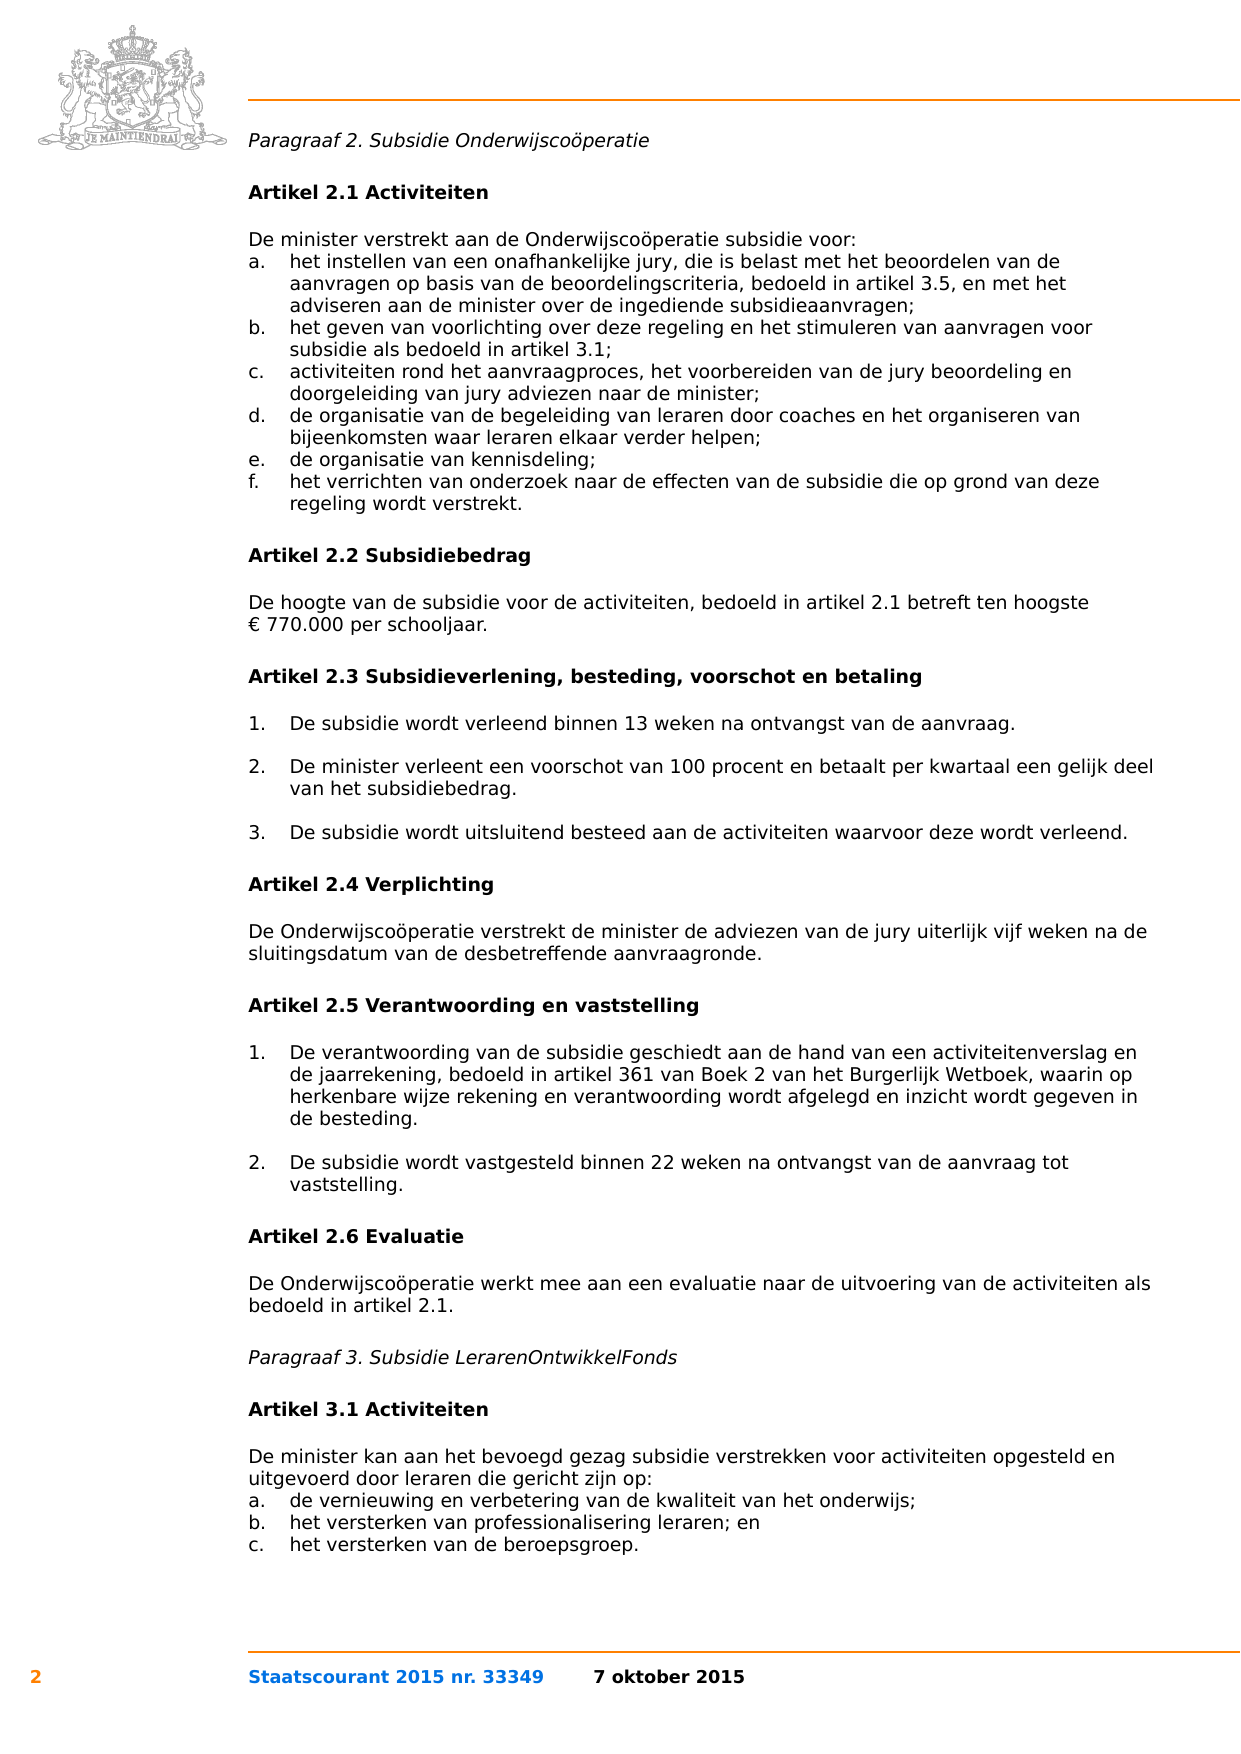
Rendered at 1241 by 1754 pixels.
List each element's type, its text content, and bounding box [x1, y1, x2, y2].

text b. het versterken van professionalisering leraren; en [248, 1512, 1163, 1534]
text c. activiteiten rond het aanvraagproces, het voorbereiden van de jury beoordeling en doorgeleiding van jury adviezen naar de minister; [248, 361, 1163, 405]
subtitle Artikel 2.2 Subsidiebedrag [248, 544, 1163, 567]
subtitle Artikel 2.3 Subsidieverlening, besteding, voorschot en betaling [248, 666, 1163, 687]
text a. het instellen van een onafhankelijke jury, die is belast met het beoordelen van de aanvragen op basis van de beoordelingscriteria, bedoeld in artikel 3.5, en met het adviseren aan de minister over de ingediende subsidieaanvragen; [248, 251, 1163, 317]
text d. de organisatie van de begeleiding van leraren door coaches en het organiseren van bijeenkomsten waar leraren elkaar verder helpen; [248, 405, 1163, 449]
text 2. De subsidie wordt vastgesteld binnen 22 weken na ontvangst van de aanvraag tot vaststelling. [248, 1152, 1163, 1196]
subtitle Artikel 2.1 Activiteiten [248, 182, 1163, 204]
text e. de organisatie van kennisdeling; [248, 449, 1163, 471]
subtitle Paragraaf 3. Subsidie LerarenOntwikkelFonds [248, 1347, 1163, 1369]
subtitle Paragraaf 2. Subsidie Onderwijscoöperatie [248, 130, 1163, 152]
text De minister kan aan het bevoegd gezag subsidie verstrekken voor activiteiten opgesteld en uitgevoerd door leraren die gericht zijn op: [248, 1446, 1163, 1490]
subtitle Artikel 2.5 Verantwoording en vaststelling [248, 995, 1163, 1017]
text 3. De subsidie wordt uitsluitend besteed aan de activiteiten waarvoor deze wordt verleend. [248, 822, 1163, 844]
text De hoogte van de subsidie voor de activiteiten, bedoeld in artikel 2.1 betreft ten hoogste € 770.000 per schooljaar. [248, 592, 1163, 636]
text a. de vernieuwing en verbetering van de kwaliteit van het onderwijs; [248, 1490, 1163, 1512]
picture [38, 25, 227, 150]
text 1. De verantwoording van de subsidie geschiedt aan de hand van een activiteitenverslag en de jaarrekening, bedoeld in artikel 361 van Boek 2 van het Burgerlijk Wetboek, waarin op herkenbare wijze rekening en verantwoording wordt afgelegd en inzicht wordt gegeven in de besteding. [248, 1042, 1163, 1130]
text f. het verrichten van onderzoek naar de effecten van de subsidie die op grond van deze regeling wordt verstrekt. [248, 471, 1163, 514]
text De Onderwijscoöperatie verstrekt de minister de adviezen van de jury uiterlijk vijf weken na de sluitingsdatum van de desbetreffende aanvraagronde. [248, 921, 1163, 965]
text De Onderwijscoöperatie werkt mee aan een evaluatie naar de uitvoering van de activiteiten als bedoeld in artikel 2.1. [248, 1273, 1163, 1317]
text De minister verstrekt aan de Onderwijscoöperatie subsidie voor: [248, 229, 1163, 251]
text 1. De subsidie wordt verleend binnen 13 weken na ontvangst van de aanvraag. [248, 712, 1163, 734]
text c. het versterken van de beroepsgroep. [248, 1534, 1163, 1556]
subtitle Artikel 2.6 Evaluatie [248, 1226, 1163, 1248]
text b. het geven van voorlichting over deze regeling en het stimuleren van aanvragen voor subsidie als bedoeld in artikel 3.1; [248, 317, 1163, 361]
subtitle Artikel 2.4 Verplichting [248, 874, 1163, 896]
text 2. De minister verleent een voorschot van 100 procent en betaalt per kwartaal een gelijk deel van het subsidiebedrag. [248, 756, 1163, 800]
subtitle Artikel 3.1 Activiteiten [248, 1399, 1163, 1421]
